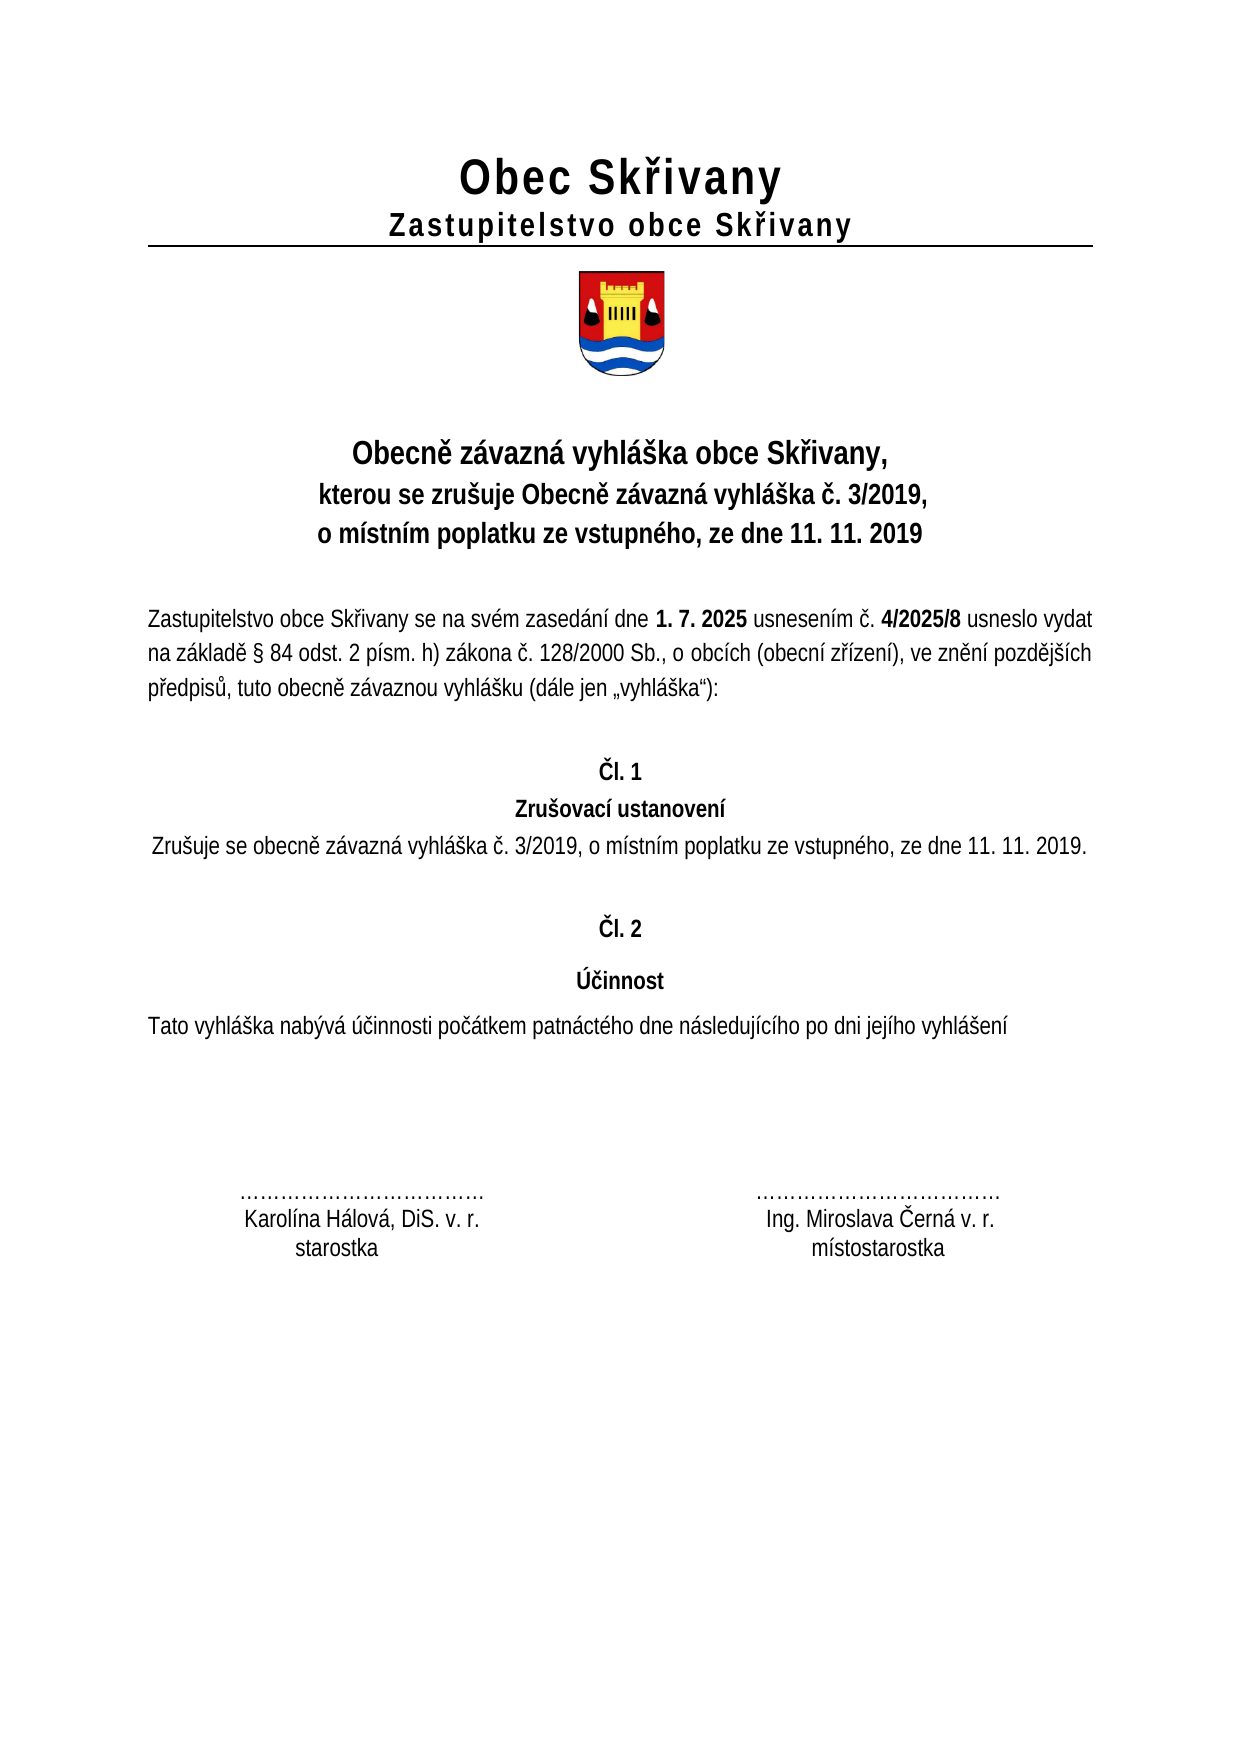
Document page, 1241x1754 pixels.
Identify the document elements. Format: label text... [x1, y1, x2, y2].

text Obecně závazná vyhláška obce Skřivany, [148, 433, 1093, 472]
text kterou se zrušuje Obecně závazná vyhláška č. 3/2019, [148, 477, 1093, 511]
text Zastupitelstvo obce Skřivany [148, 205, 1093, 245]
text Zrušovací ustanovení [148, 794, 1093, 823]
text Obec Skřivany [148, 148, 1093, 205]
text ……………………………… ……………………………… [148, 1176, 1093, 1204]
text Účinnost [148, 966, 1093, 994]
text Čl. 2 [148, 914, 1093, 943]
text Karolína Hálová, DiS. v. r. Ing. Miroslava Černá v. r. [148, 1204, 1093, 1233]
text o místním poplatku ze vstupného, ze dne 11. 11. 2019 [148, 516, 1093, 549]
text Zastupitelstvo obce Skřivany se na svém zasedání dne 1. 7. 2025 usnesením č. 4/2025/8 usneslo vydat na základě § 84 odst. 2 písm. h) zákona č. 128/2000 Sb., o obcích (obecní zřízení), ve znění pozdějších předpisů, tuto obecně závaznou vyhlášku (dále jen „vyhláška“): [148, 604, 1093, 701]
text Zrušuje se obecně závazná vyhláška č. 3/2019, o místním poplatku ze vstupného, ze dne 11. 11. 2019. [148, 831, 1093, 860]
text Tato vyhláška nabývá účinnosti počátkem patnáctého dne následujícího po dni jejího vyhlášení [148, 1011, 1093, 1040]
text starostka místostarostka [148, 1233, 1093, 1262]
text Čl. 1 [148, 757, 1093, 786]
